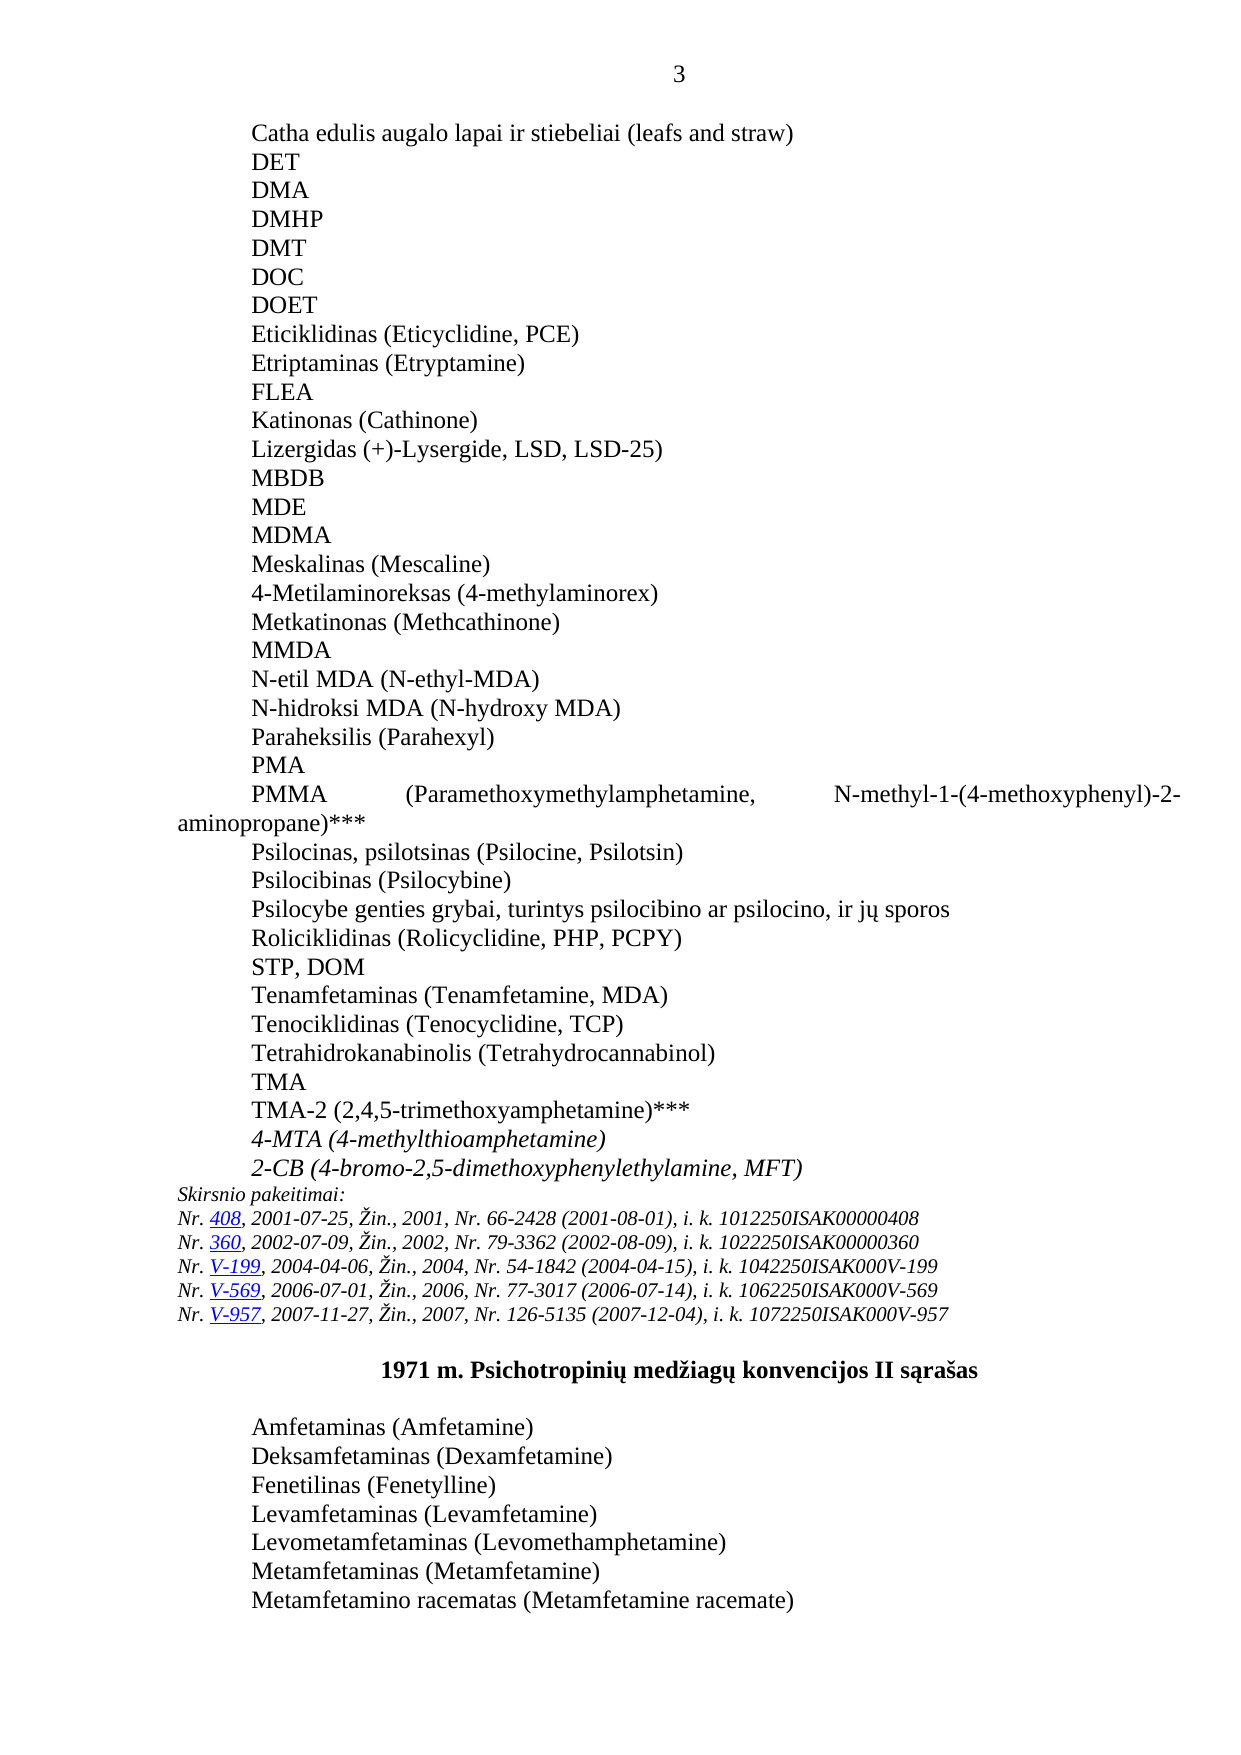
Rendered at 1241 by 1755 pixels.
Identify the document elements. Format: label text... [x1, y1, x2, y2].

text Nr. V-569, 2006-07-01, Žin., 2006, Nr. 77-3017 (2006-07-14), i. k. 1062250ISAK000V-569 [177, 1278, 1181, 1302]
text Katinonas (Cathinone) [177, 406, 1181, 434]
text Tetrahidrokanabinolis (Tetrahydrocannabinol) [177, 1038, 1181, 1067]
text Metamfetamino racematas (Metamfetamine racemate) [177, 1585, 1181, 1614]
text Lizergidas (+)-Lysergide, LSD, LSD-25) [177, 434, 1181, 463]
text Eticiklidinas (Eticyclidine, PCE) [177, 319, 1181, 348]
text Fenetilinas (Fenetylline) [177, 1470, 1181, 1499]
text Nr. 408, 2001-07-25, Žin., 2001, Nr. 66-2428 (2001-08-01), i. k. 1012250ISAK00000408 [177, 1206, 1181, 1230]
text 2-CB (4-bromo-2,5-dimethoxyphenylethylamine, MFT) [177, 1153, 1181, 1182]
text N-hidroksi MDA (N-hydroxy MDA) [177, 693, 1181, 722]
text Deksamfetaminas (Dexamfetamine) [177, 1441, 1181, 1470]
text 4-MTA (4-methylthioamphetamine) [177, 1124, 1181, 1153]
text Etriptaminas (Etryptamine) [177, 348, 1181, 377]
text Tenamfetaminas (Tenamfetamine, MDA) [177, 981, 1181, 1009]
text N-etil MDA (N-ethyl-MDA) [177, 664, 1181, 693]
text MDMA [177, 521, 1181, 549]
text DOC [177, 262, 1181, 291]
text DMA [177, 176, 1181, 204]
text Amfetaminas (Amfetamine) [177, 1412, 1181, 1441]
text Nr. 360, 2002-07-09, Žin., 2002, Nr. 79-3362 (2002-08-09), i. k. 1022250ISAK00000360 [177, 1230, 1181, 1254]
text TMA [177, 1067, 1181, 1096]
text Roliciklidinas (Rolicyclidine, PHP, PCPY) [177, 923, 1181, 952]
text TMA-2 (2,4,5-trimethoxyamphetamine)*** [177, 1096, 1181, 1124]
text Meskalinas (Mescaline) [177, 549, 1181, 578]
text Skirsnio pakeitimai: [177, 1182, 1181, 1206]
text Psilocinas, psilotsinas (Psilocine, Psilotsin) [177, 837, 1181, 866]
text Metamfetaminas (Metamfetamine) [177, 1556, 1181, 1585]
text Levamfetaminas (Levamfetamine) [177, 1499, 1181, 1527]
text MBDB [177, 463, 1181, 492]
text MDE [177, 492, 1181, 521]
text FLEA [177, 377, 1181, 406]
text Psilocibinas (Psilocybine) [177, 866, 1181, 894]
text Nr. V-957, 2007-11-27, Žin., 2007, Nr. 126-5135 (2007-12-04), i. k. 1072250ISAK000V-957 [177, 1302, 1181, 1326]
text DOET [177, 291, 1181, 319]
text 4-Metilaminoreksas (4-methylaminorex) [177, 578, 1181, 607]
text Catha edulis augalo lapai ir stiebeliai (leafs and straw) [177, 118, 1181, 147]
text PMA [177, 751, 1181, 779]
text Tenociklidinas (Tenocyclidine, TCP) [177, 1009, 1181, 1038]
text DET [177, 147, 1181, 176]
text STP, DOM [177, 952, 1181, 981]
text Psilocybe genties grybai, turintys psilocibino ar psilocino, ir jų sporos [177, 894, 1181, 923]
text 1971 m. Psichotropinių medžiagų konvencijos II sąrašas [177, 1355, 1181, 1384]
text Nr. V-199, 2004-04-06, Žin., 2004, Nr. 54-1842 (2004-04-15), i. k. 1042250ISAK000V-199 [177, 1254, 1181, 1278]
text PMMA (Paramethoxymethylamphetamine, N-methyl-1-(4-methoxyphenyl)-2-aminopropane)*** [177, 779, 1181, 837]
text DMT [177, 233, 1181, 262]
text Levometamfetaminas (Levomethamphetamine) [177, 1527, 1181, 1556]
text DMHP [177, 204, 1181, 233]
text Metkatinonas (Methcathinone) [177, 607, 1181, 636]
text Paraheksilis (Parahexyl) [177, 722, 1181, 751]
text MMDA [177, 636, 1181, 664]
